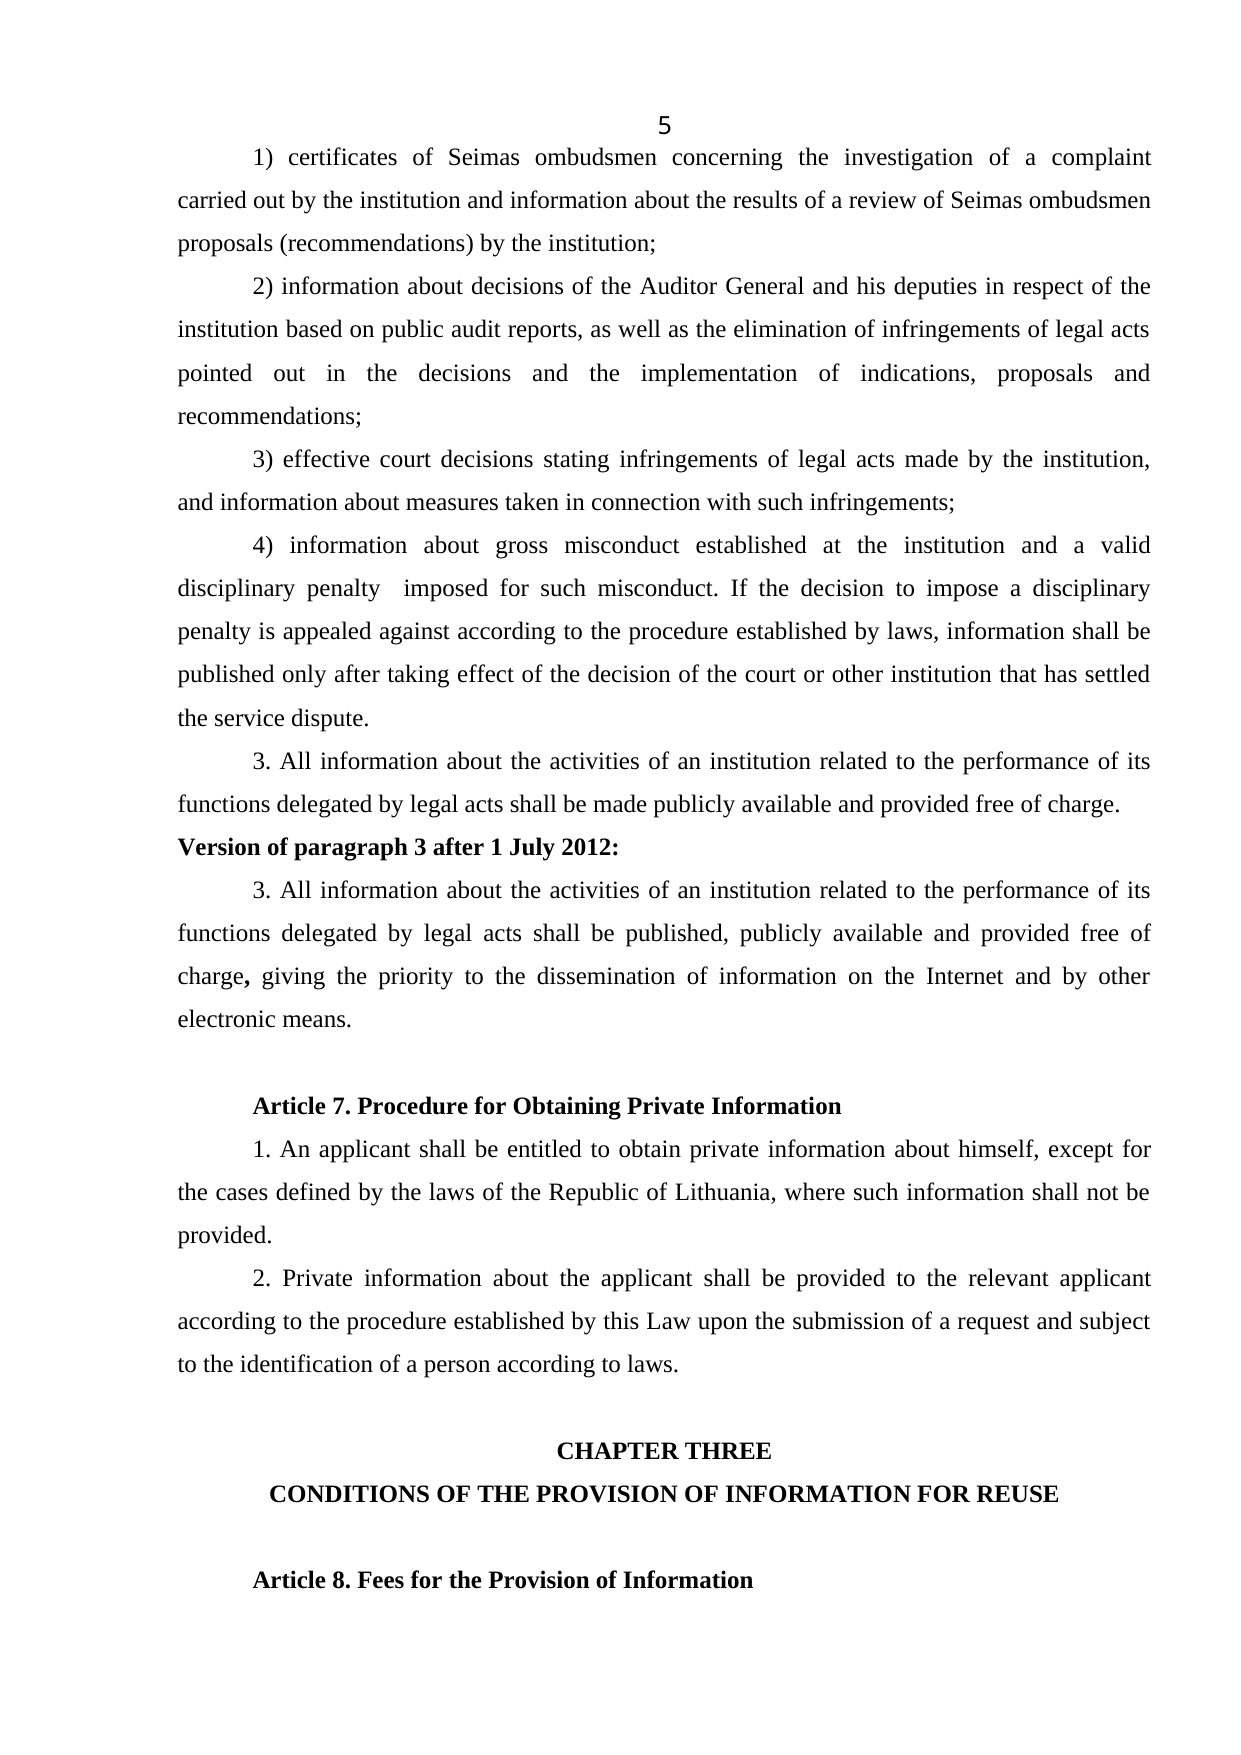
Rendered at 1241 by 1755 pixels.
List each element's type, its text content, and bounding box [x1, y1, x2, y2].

text 3. All information about the activities of an institution related to the performance of its functions delegated by legal acts shall be made publicly available and provided free of charge. [177, 746, 1152, 818]
text CONDITIONS OF THE PROVISION OF INFORMATION FOR REUSE [177, 1479, 1152, 1508]
text 1. An applicant shall be entitled to obtain private information about himself, except for the cases defined by the laws of the Republic of Lithuania, where such information shall not be provided. [177, 1134, 1152, 1249]
text 4) information about gross misconduct established at the institution and a valid disciplinary penalty imposed for such misconduct. If the decision to impose a disciplinary penalty is appealed against according to the procedure established by laws, information shall be published only after taking effect of the decision of the court or other institution that has settled the service dispute. [177, 530, 1152, 731]
text Article 8. Fees for the Provision of Information [177, 1565, 1152, 1594]
text CHAPTER THREE [177, 1436, 1152, 1464]
text Article 7. Procedure for Obtaining Private Information [177, 1091, 1152, 1119]
text Version of paragraph 3 after 1 July 2012: [177, 832, 1152, 861]
text 3) effective court decisions stating infringements of legal acts made by the institution, and information about measures taken in connection with such infringements; [177, 444, 1152, 516]
text 2. Private information about the applicant shall be provided to the relevant applicant according to the procedure established by this Law upon the submission of a request and subject to the identification of a person according to laws. [177, 1263, 1152, 1378]
text 3. All information about the activities of an institution related to the performance of its functions delegated by legal acts shall be published, publicly available and provided free of charge, giving the priority to the dissemination of information on the Internet and by other electronic means. [177, 875, 1152, 1033]
text 1) certificates of Seimas ombudsmen concerning the investigation of a complaint carried out by the institution and information about the results of a review of Seimas ombudsmen proposals (recommendations) by the institution; [177, 142, 1152, 257]
text 2) information about decisions of the Auditor General and his deputies in respect of the institution based on public audit reports, as well as the elimination of infringements of legal acts pointed out in the decisions and the implementation of indications, proposals and recommendations; [177, 271, 1152, 429]
